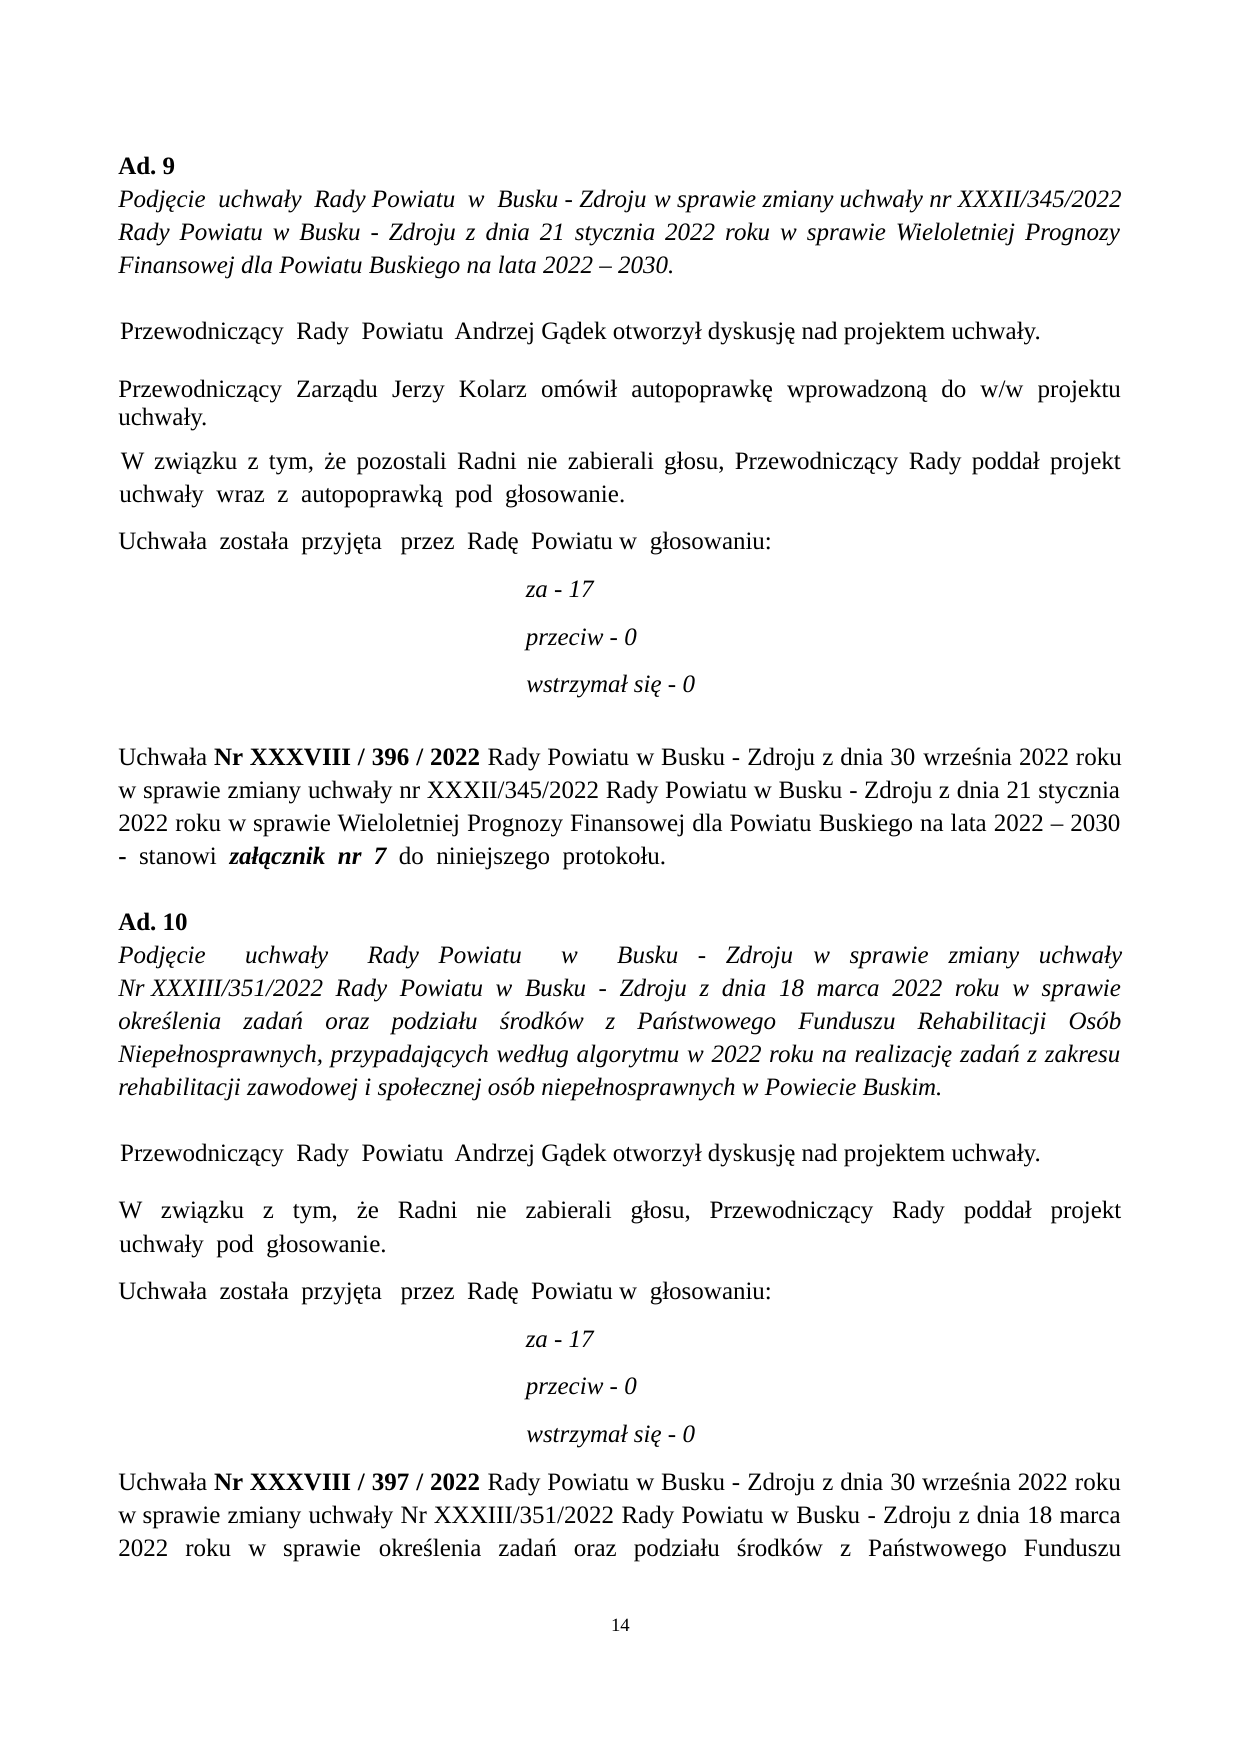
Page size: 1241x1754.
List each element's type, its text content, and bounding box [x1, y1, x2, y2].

list przeciw - 0 [526, 1371, 1122, 1400]
text Uchwała Nr XXXVIII / 396 / 2022 Rady Powiatu w Busku - Zdroju z dnia 30 września 2022 roku w sprawie zmiany uchwały nr XXXII/345/2022 Rady Powiatu w Busku - Zdroju z dnia 21 stycznia 2022 roku w sprawie Wieloletniej Prognozy Finansowej dla Powiatu Buskiego na lata 2022 – 2030 - stanowi załącznik nr 7 do niniejszego protokołu. [118, 742, 1122, 870]
list W związku z tym, że pozostali Radni nie zabierali głosu, Przewodniczący Rady poddał projekt uchwały wraz z autopoprawką pod głosowanie. [100, 446, 1122, 508]
text Przewodniczący Rady Powiatu Andrzej Gądek otworzył dyskusję nad projektem uchwały. [89, 316, 1122, 345]
text Podjęcie uchwały Rady Powiatu w Busku - Zdroju w sprawie zmiany uchwały nr XXXII/345/2022 Rady Powiatu w Busku - Zdroju z dnia 21 stycznia 2022 roku w sprawie Wieloletniej Prognozy Finansowej dla Powiatu Buskiego na lata 2022 – 2030. [118, 184, 1122, 279]
text Podjęcie uchwały Rady Powiatu w Busku - Zdroju w sprawie zmiany uchwały Nr XXXIII/351/2022 Rady Powiatu w Busku - Zdroju z dnia 18 marca 2022 roku w sprawie określenia zadań oraz podziału środków z Państwowego Funduszu Rehabilitacji Osób Niepełnosprawnych, przypadających według algorytmu w 2022 roku na realizację zadań z zakresu rehabilitacji zawodowej i społecznej osób niepełnosprawnych w Powiecie Buskim. [118, 940, 1122, 1101]
list W związku z tym, że Radni nie zabierali głosu, Przewodniczący Rady poddał projekt uchwały pod głosowanie. [100, 1196, 1122, 1257]
list za - 17 [526, 574, 1122, 603]
text Przewodniczący Rady Powiatu Andrzej Gądek otworzył dyskusję nad projektem uchwały. [89, 1138, 1122, 1167]
list wstrzymał się - 0 [89, 1419, 1122, 1448]
text Ad. 10 [118, 907, 1122, 936]
text Przewodniczący Zarządu Jerzy Kolarz omówił autopoprawkę wprowadzoną do w/w projektu uchwały. [118, 374, 1122, 431]
list przeciw - 0 [526, 622, 1122, 650]
text Ad. 9 [118, 151, 1122, 180]
list wstrzymał się - 0 [89, 669, 1122, 698]
list za - 17 [526, 1324, 1122, 1353]
text Uchwała Nr XXXVIII / 397 / 2022 Rady Powiatu w Busku - Zdroju z dnia 30 września 2022 roku w sprawie zmiany uchwały Nr XXXIII/351/2022 Rady Powiatu w Busku - Zdroju z dnia 18 marca 2022 roku w sprawie określenia zadań oraz podziału środków z Państwowego Funduszu [118, 1467, 1122, 1561]
list Uchwała została przyjęta przez Radę Powiatu w głosowaniu: [118, 526, 1122, 555]
list Uchwała została przyjęta przez Radę Powiatu w głosowaniu: [118, 1276, 1122, 1305]
